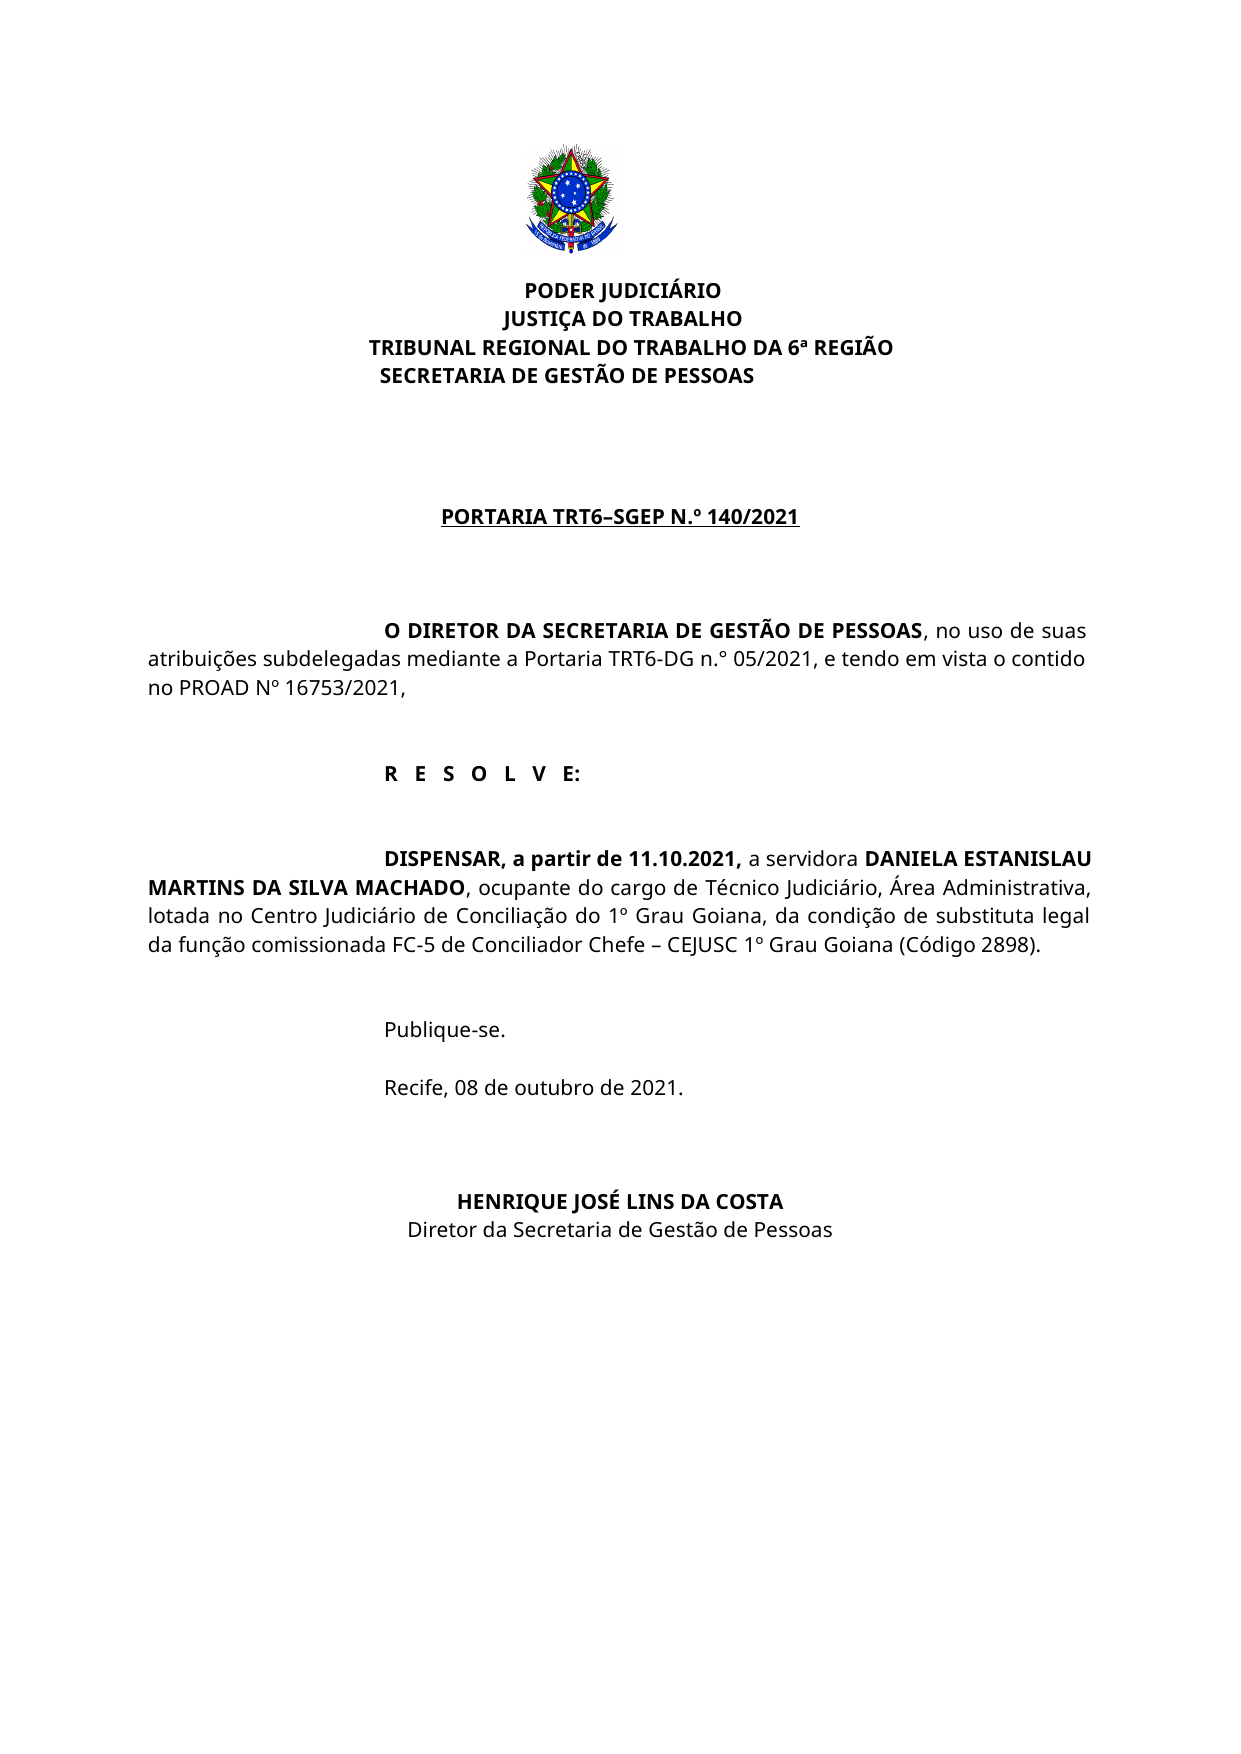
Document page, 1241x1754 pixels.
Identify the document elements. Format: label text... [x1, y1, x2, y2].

text Recife, 08 de outubro de 2021. [148, 1072, 1092, 1101]
text Diretor da Secretaria de Gestão de Pessoas [148, 1215, 1092, 1244]
text R E S O L V E: [148, 758, 1087, 787]
text HENRIQUE JOSÉ LINS DA COSTA [148, 1187, 1092, 1215]
text JUSTIÇA DO TRABALHO [148, 304, 1092, 333]
text O DIRETOR DA SECRETARIA DE GESTÃO DE PESSOAS, no uso de suas atribuições subdelegadas mediante a Portaria TRT6-DG n.° 05/2021, e tendo em vista o contido no PROAD Nº 16753/2021, [148, 616, 1087, 701]
text PODER JUDICIÁRIO [148, 276, 1092, 304]
picture [521, 141, 620, 255]
text SECRETARIA DE GESTÃO DE PESSOAS [148, 361, 1087, 390]
text TRIBUNAL REGIONAL DO TRABALHO DA 6ª REGIÃO [148, 333, 1092, 361]
text Publique-se. [148, 1015, 1092, 1044]
text PORTARIA TRT6–SGEP N.º 140/2021 [148, 502, 1092, 530]
text DISPENSAR, a partir de 11.10.2021, a servidora DANIELA ESTANISLAU MARTINS DA SILVA MACHADO, ocupante do cargo de Técnico Judiciário, Área Administrativa, lotada no Centro Judiciário de Conciliação do 1º Grau Goiana, da condição de substituta legal da função comissionada FC-5 de Conciliador Chefe – CEJUSC 1º Grau Goiana (Código 2898). [148, 844, 1092, 958]
